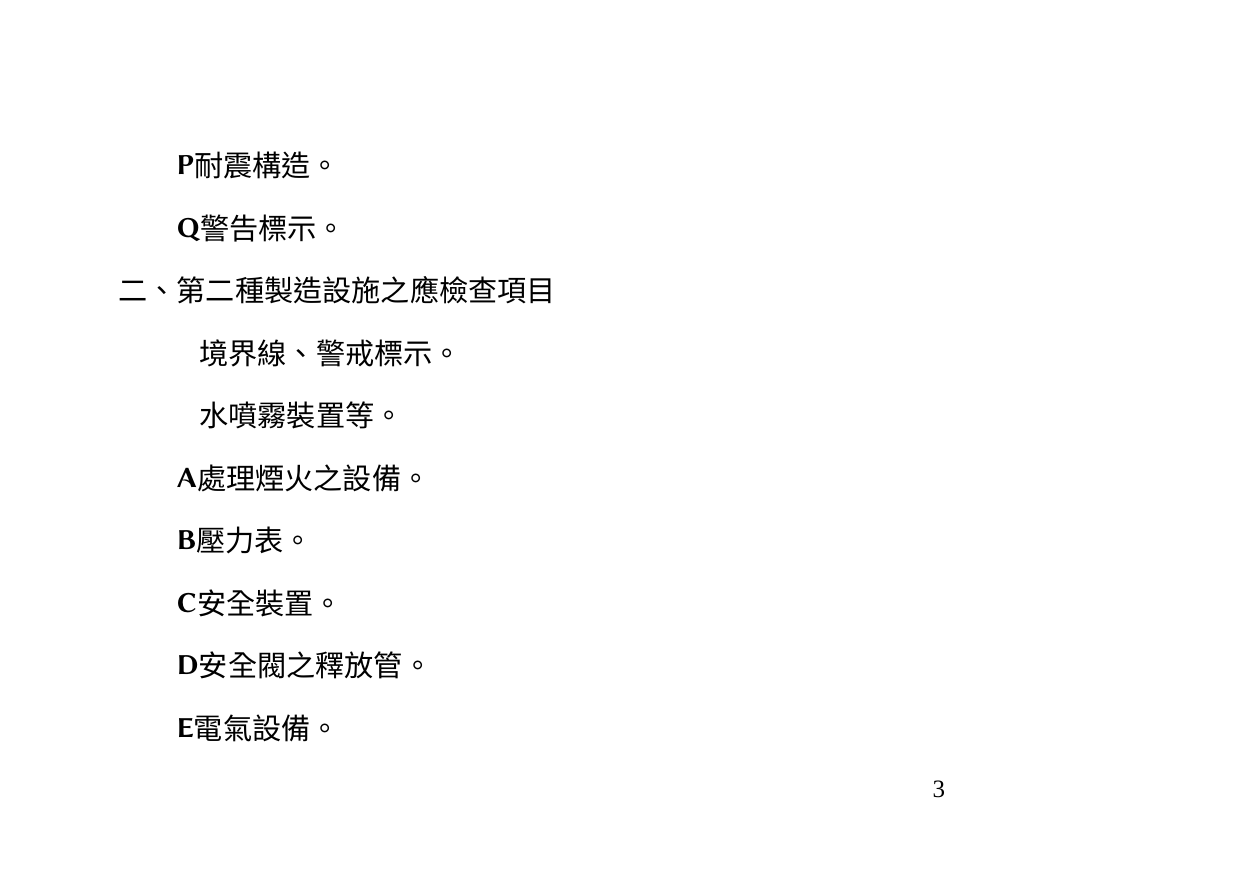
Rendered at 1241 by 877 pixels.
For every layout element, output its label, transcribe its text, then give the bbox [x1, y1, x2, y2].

text 警告標示。 [176, 185, 1122, 247]
text 電氣設備。 [176, 685, 1122, 747]
text 安全閥之釋放管。 [176, 622, 1122, 685]
text 境界線、警戒標示。 [176, 310, 1122, 372]
text 處理煙火之設備。 [176, 435, 1122, 497]
text 二、第二種製造設施之應檢查項目 [118, 247, 1122, 310]
text 耐震構造。 [176, 122, 1122, 185]
text 安全裝置。 [176, 560, 1122, 622]
text 壓力表。 [176, 497, 1122, 560]
text 水噴霧裝置等。 [176, 372, 1122, 435]
